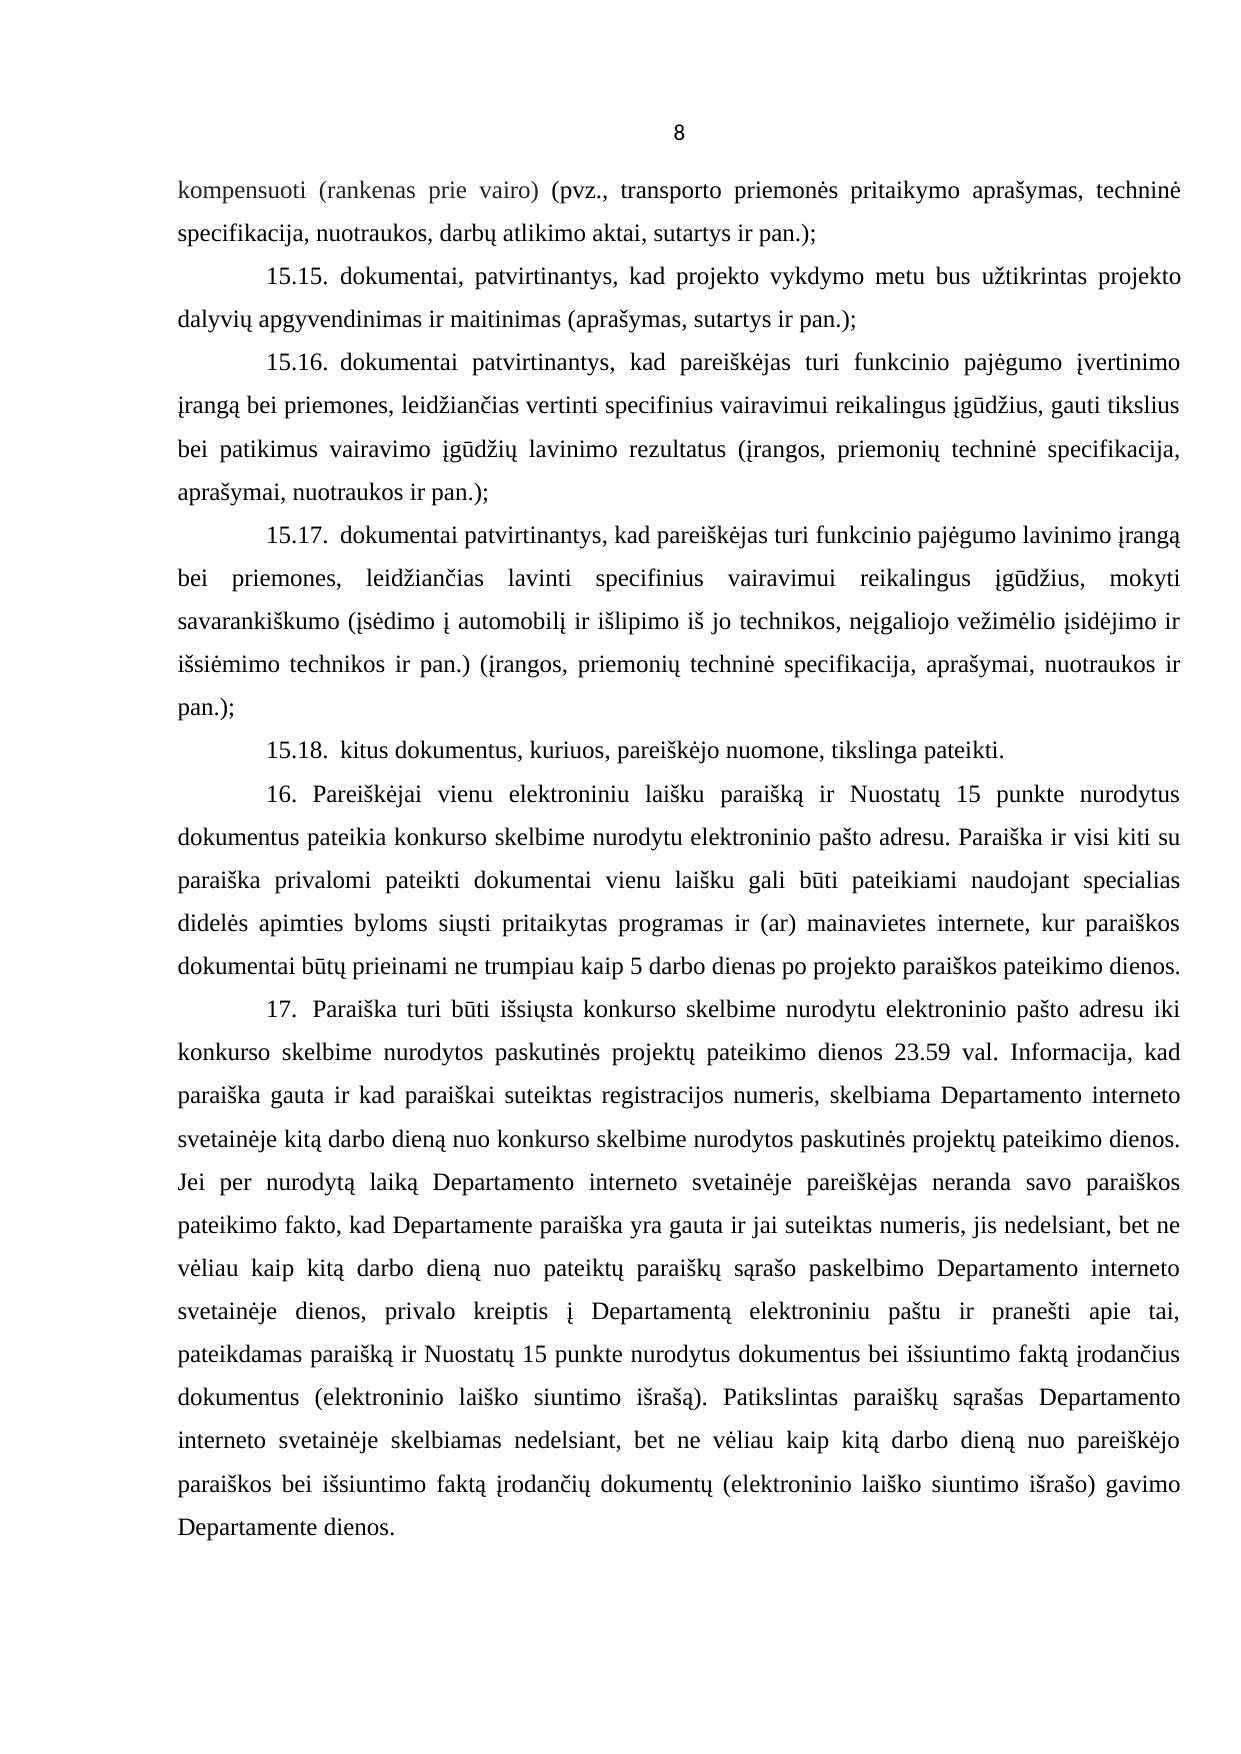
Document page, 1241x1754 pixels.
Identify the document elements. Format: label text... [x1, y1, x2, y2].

text 15.15. dokumentai, patvirtinantys, kad projekto vykdymo metu bus užtikrintas projekto dalyvių apgyvendinimas ir maitinimas (aprašymas, sutartys ir pan.); [177, 261, 1181, 333]
text 16. Pareiškėjai vienu elektroniniu laišku paraišką ir Nuostatų 15 punkte nurodytus dokumentus pateikia konkurso skelbime nurodytu elektroninio pašto adresu. Paraiška ir visi kiti su paraiška privalomi pateikti dokumentai vienu laišku gali būti pateikiami naudojant specialias didelės apimties byloms siųsti pritaikytas programas ir (ar) mainavietes internete, kur paraiškos dokumentai būtų prieinami ne trumpiau kaip 5 darbo dienas po projekto paraiškos pateikimo dienos. [177, 779, 1181, 980]
text 17. Paraiška turi būti išsiųsta konkurso skelbime nurodytu elektroninio pašto adresu iki konkurso skelbime nurodytos paskutinės projektų pateikimo dienos 23.59 val. Informacija, kad paraiška gauta ir kad paraiškai suteiktas registracijos numeris, skelbiama Departamento interneto svetainėje kitą darbo dieną nuo konkurso skelbime nurodytos paskutinės projektų pateikimo dienos. Jei per nurodytą laiką Departamento interneto svetainėje pareiškėjas neranda savo paraiškos pateikimo fakto, kad Departamente paraiška yra gauta ir jai suteiktas numeris, jis nedelsiant, bet ne vėliau kaip kitą darbo dieną nuo pateiktų paraiškų sąrašo paskelbimo Departamento interneto svetainėje dienos, privalo kreiptis į Departamentą elektroniniu paštu ir pranešti apie tai, pateikdamas paraišką ir Nuostatų 15 punkte nurodytus dokumentus bei išsiuntimo faktą įrodančius dokumentus (elektroninio laiško siuntimo išrašą). Patikslintas paraiškų sąrašas Departamento interneto svetainėje skelbiamas nedelsiant, bet ne vėliau kaip kitą darbo dieną nuo pareiškėjo paraiškos bei išsiuntimo faktą įrodančių dokumentų (elektroninio laiško siuntimo išrašo) gavimo Departamente dienos. [177, 994, 1181, 1541]
text 15.17. dokumentai patvirtinantys, kad pareiškėjas turi funkcinio pajėgumo lavinimo įrangą bei priemones, leidžiančias lavinti specifinius vairavimui reikalingus įgūdžius, mokyti savarankiškumo (įsėdimo į automobilį ir išlipimo iš jo technikos, neįgaliojo vežimėlio įsidėjimo ir išsiėmimo technikos ir pan.) (įrangos, priemonių techninė specifikacija, aprašymai, nuotraukos ir pan.); [177, 520, 1181, 721]
text 15.18. kitus dokumentus, kuriuos, pareiškėjo nuomone, tikslinga pateikti. [177, 736, 1181, 764]
text 15.16. dokumentai patvirtinantys, kad pareiškėjas turi funkcinio pajėgumo įvertinimo įrangą bei priemones, leidžiančias vertinti specifinius vairavimui reikalingus įgūdžius, gauti tikslius bei patikimus vairavimo įgūdžių lavinimo rezultatus (įrangos, priemonių techninė specifikacija, aprašymai, nuotraukos ir pan.); [177, 347, 1181, 506]
text kompensuoti (rankenas prie vairo) (pvz., transporto priemonės pritaikymo aprašymas, techninė specifikacija, nuotraukos, darbų atlikimo aktai, sutartys ir pan.); [177, 175, 1181, 247]
